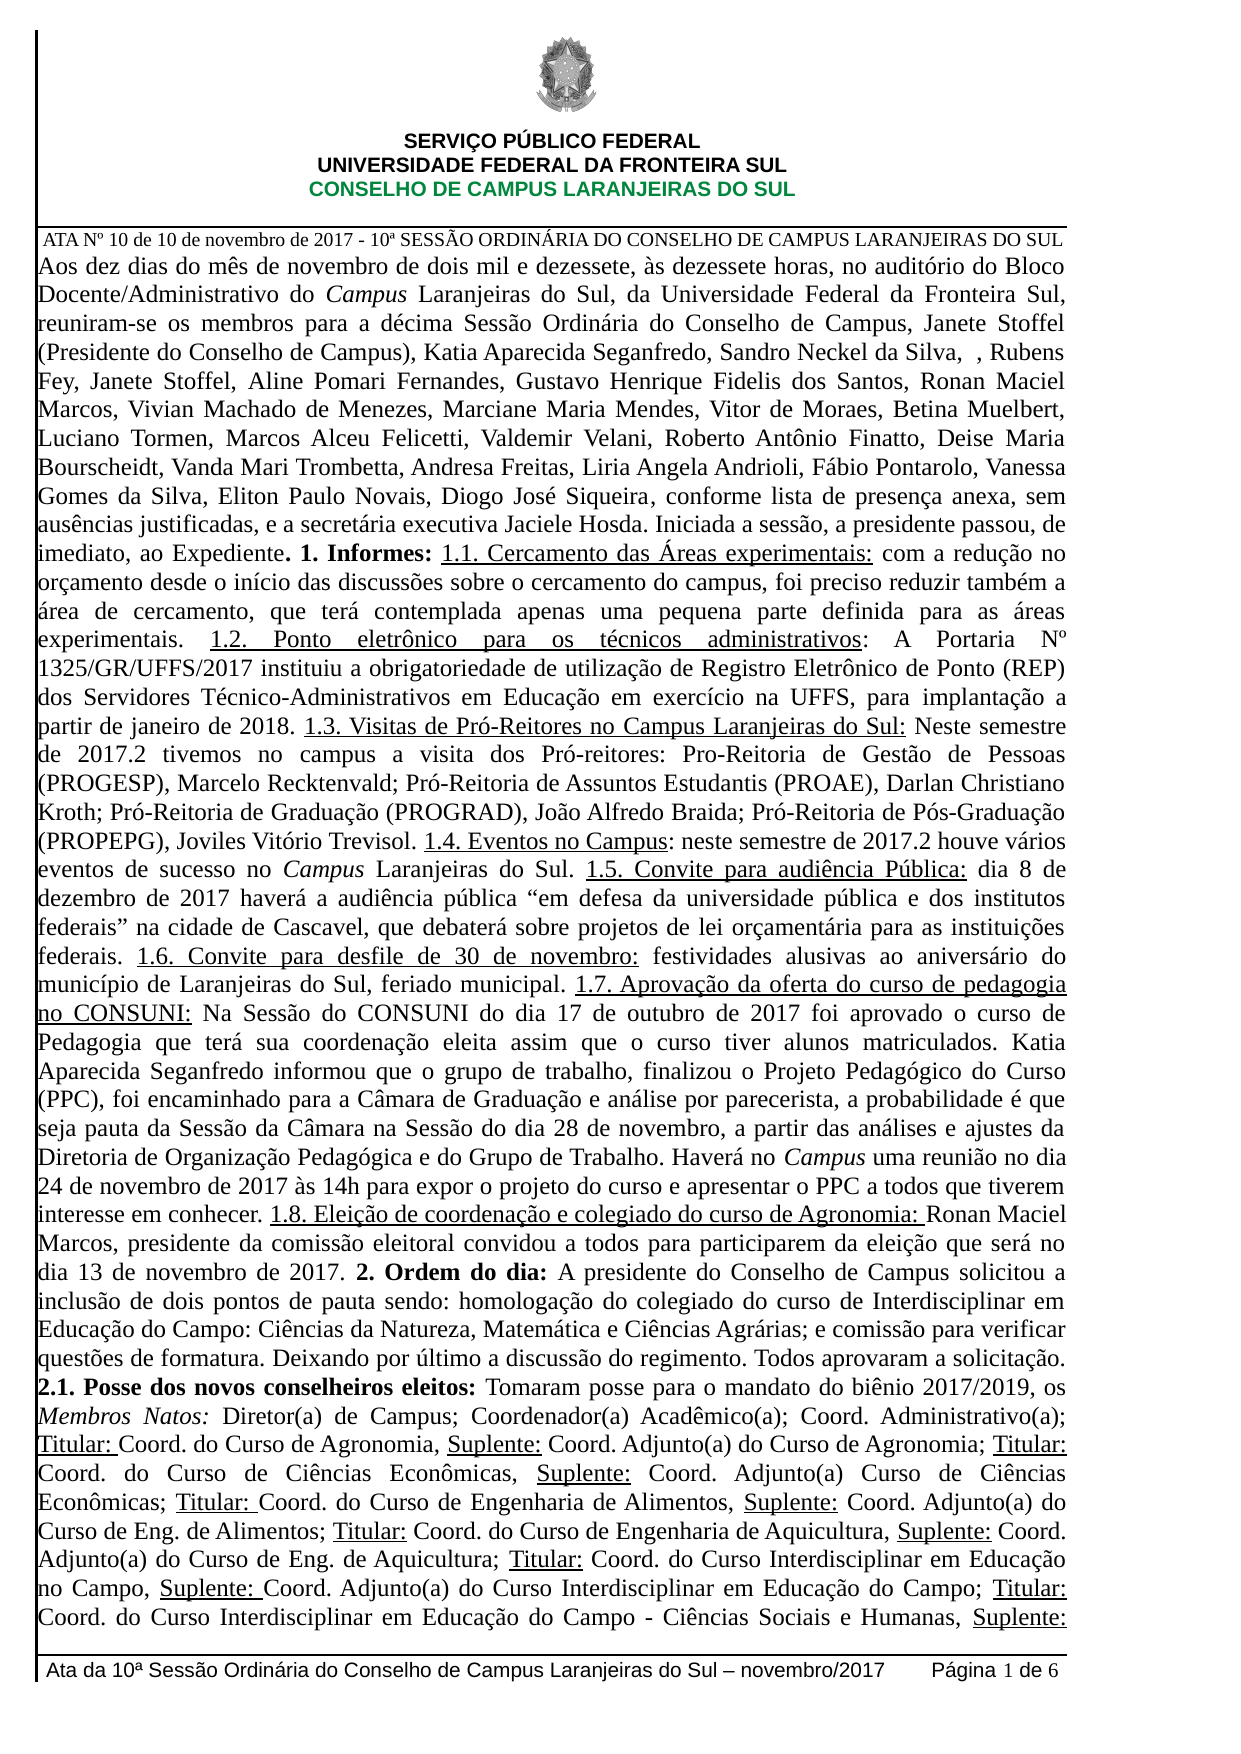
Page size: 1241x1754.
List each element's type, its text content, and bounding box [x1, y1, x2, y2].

text Aos dez dias do mês de novembro de dois mil e dezessete, às dezessete horas, no auditório do Bloco Docente/Administrativo do Campus Laranjeiras do Sul, da Universidade Federal da Fronteira Sul, reuniram-se os membros para a décima Sessão Ordinária do Conselho de Campus, Janete Stoffel (Presidente do Conselho de Campus), Katia Aparecida Seganfredo, Sandro Neckel da Silva, , Rubens Fey, Janete Stoffel, Aline Pomari Fernandes, Gustavo Henrique Fidelis dos Santos, Ronan Maciel Marcos, Vivian Machado de Menezes, Marciane Maria Mendes, Vitor de Moraes, Betina Muelbert, Luciano Tormen, Marcos Alceu Felicetti, Valdemir Velani, Roberto Antônio Finatto, Deise Maria Bourscheidt, Vanda Mari Trombetta, Andresa Freitas, Liria Angela Andrioli, Fábio Pontarolo, Vanessa Gomes da Silva, Eliton Paulo Novais, Diogo José Siqueira, conforme lista de presença anexa, sem ausências justificadas, e a secretária executiva Jaciele Hosda. Iniciada a sessão, a presidente passou, de imediato, ao Expediente. 1. Informes: 1.1. Cercamento das Áreas experimentais: com a redução no orçamento desde o início das discussões sobre o cercamento do campus, foi preciso reduzir também a área de cercamento, que terá contemplada apenas uma pequena parte definida para as áreas experimentais. 1.2. Ponto eletrônico para os técnicos administrativos: A Portaria Nº 1325/GR/UFFS/2017 instituiu a obrigatoriedade de utilização de Registro Eletrônico de Ponto (REP) dos Servidores Técnico-Administrativos em Educação em exercício na UFFS, para implantação a partir de janeiro de 2018. 1.3. Visitas de Pró-Reitores no Campus Laranjeiras do Sul: Neste semestre de 2017.2 tivemos no campus a visita dos Pró-reitores: Pro-Reitoria de Gestão de Pessoas (PROGESP), Marcelo Recktenvald; Pró-Reitoria de Assuntos Estudantis (PROAE), Darlan Christiano Kroth; Pró-Reitoria de Graduação (PROGRAD), João Alfredo Braida; Pró-Reitoria de Pós-Graduação (PROPEPG), Joviles Vitório Trevisol. 1.4. Eventos no Campus: neste semestre de 2017.2 houve vários eventos de sucesso no Campus Laranjeiras do Sul. 1.5. Convite para audiência Pública: dia 8 de dezembro de 2017 haverá a audiência pública “em defesa da universidade pública e dos institutos federais” na cidade de Cascavel, que debaterá sobre projetos de lei orçamentária para as instituições federais. 1.6. Convite para desfile de 30 de novembro: festividades alusivas ao aniversário do município de Laranjeiras do Sul, feriado municipal. 1.7. Aprovação da oferta do curso de pedagogia no CONSUNI: Na Sessão do CONSUNI do dia 17 de outubro de 2017 foi aprovado o curso de Pedagogia que terá sua coordenação eleita assim que o curso tiver alunos matriculados. Katia Aparecida Seganfredo informou que o grupo de trabalho, finalizou o Projeto Pedagógico do Curso (PPC), foi encaminhado para a Câmara de Graduação e análise por parecerista, a probabilidade é que seja pauta da Sessão da Câmara na Sessão do dia 28 de novembro, a partir das análises e ajustes da Diretoria de Organização Pedagógica e do Grupo de Trabalho. Haverá no Campus uma reunião no dia 24 de novembro de 2017 às 14h para expor o projeto do curso e apresentar o PPC a todos que tiverem interesse em conhecer. 1.8. Eleição de coordenação e colegiado do curso de Agronomia: Ronan Maciel Marcos, presidente da comissão eleitoral convidou a todos para participarem da eleição que será no dia 13 de novembro de 2017. 2. Ordem do dia: A presidente do Conselho de Campus solicitou a inclusão de dois pontos de pauta sendo: homologação do colegiado do curso de Interdisciplinar em Educação do Campo: Ciências da Natureza, Matemática e Ciências Agrárias; e comissão para verificar questões de formatura. Deixando por último a discussão do regimento. Todos aprovaram a solicitação. 2.1. Posse dos novos conselheiros eleitos: Tomaram posse para o mandato do biênio 2017/2019, os Membros Natos: Diretor(a) de Campus; Coordenador(a) Acadêmico(a); Coord. Administrativo(a); Titular: Coord. do Curso de Agronomia, Suplente: Coord. Adjunto(a) do Curso de Agronomia; Titular: Coord. do Curso de Ciências Econômicas, Suplente: Coord. Adjunto(a) Curso de Ciências Econômicas; Titular: Coord. do Curso de Engenharia de Alimentos, Suplente: Coord. Adjunto(a) do Curso de Eng. de Alimentos; Titular: Coord. do Curso de Engenharia de Aquicultura, Suplente: Coord. Adjunto(a) do Curso de Eng. de Aquicultura; Titular: Coord. do Curso Interdisciplinar em Educação no Campo, Suplente: Coord. Adjunto(a) do Curso Interdisciplinar em Educação do Campo; Titular: Coord. do Curso Interdisciplinar em Educação do Campo - Ciências Sociais e Humanas, Suplente: [38, 251, 1067, 1631]
picture [536, 37, 597, 112]
